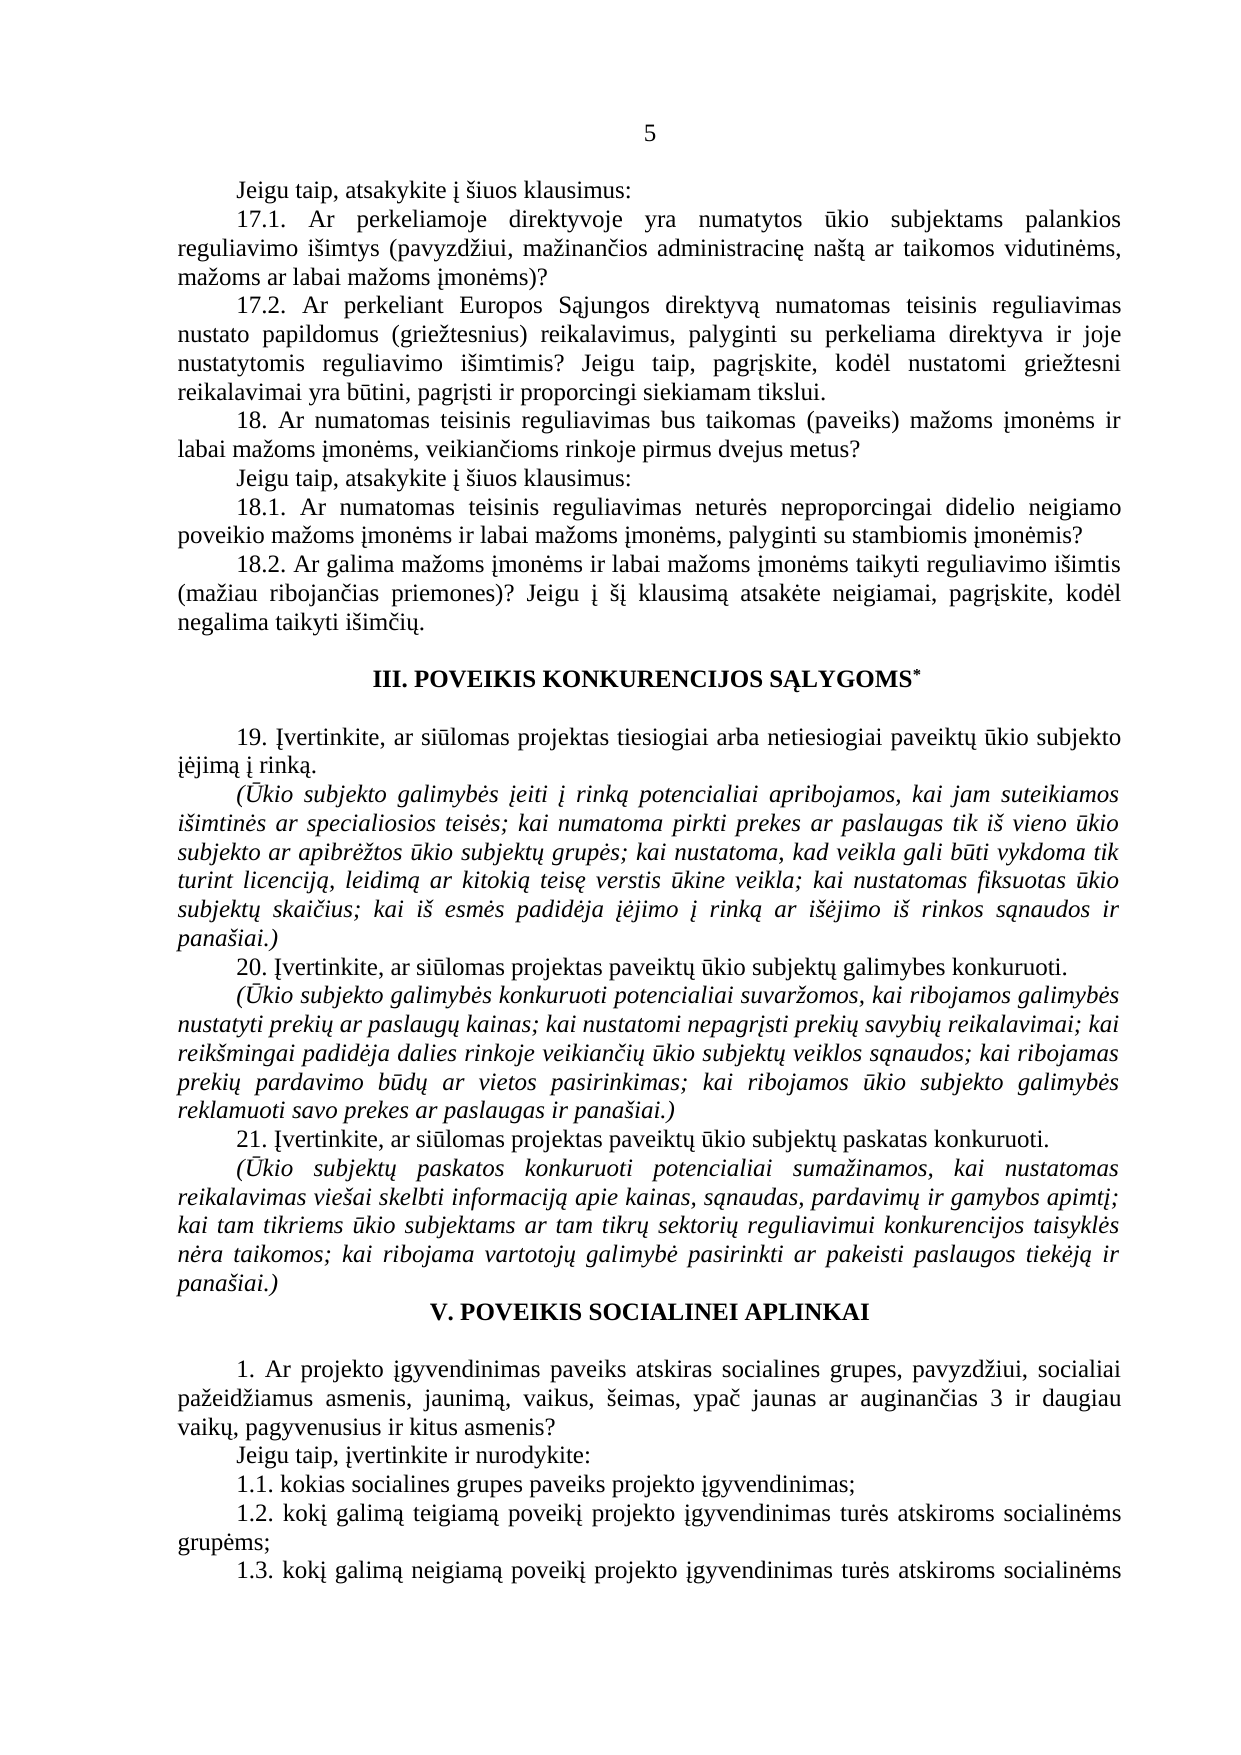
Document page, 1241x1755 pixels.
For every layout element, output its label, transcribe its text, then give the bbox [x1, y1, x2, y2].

text 1.3. kokį galimą neigiamą poveikį projekto įgyvendinimas turės atskiroms socialinėms [177, 1556, 1122, 1584]
text 18.1. Ar numatomas teisinis reguliavimas neturės neproporcingai didelio neigiamo poveikio mažoms įmonėms ir labai mažoms įmonėms, palyginti su stambiomis įmonėmis? [177, 492, 1122, 549]
text 17.1. Ar perkeliamoje direktyvoje yra numatytos ūkio subjektams palankios reguliavimo išimtys (pavyzdžiui, mažinančios administracinę naštą ar taikomos vidutinėms, mažoms ar labai mažoms įmonėms)? [177, 204, 1122, 291]
text 1. Ar projekto įgyvendinimas paveiks atskiras socialines grupes, pavyzdžiui, socialiai pažeidžiamus asmenis, jaunimą, vaikus, šeimas, ypač jaunas ar auginančias 3 ir daugiau vaikų, pagyvenusius ir kitus asmenis? [177, 1354, 1122, 1441]
text (Ūkio subjekto galimybės įeiti į rinką potencialiai apribojamos, kai jam suteikiamos išimtinės ar specialiosios teisės; kai numatoma pirkti prekes ar paslaugas tik iš vieno ūkio subjekto ar apibrėžtos ūkio subjektų grupės; kai nustatoma, kad veikla gali būti vykdoma tik turint licenciją, leidimą ar kitokią teisę verstis ūkine veikla; kai nustatomas fiksuotas ūkio subjektų skaičius; kai iš esmės padidėja įėjimo į rinką ar išėjimo iš rinkos sąnaudos ir panašiai.) [177, 779, 1122, 952]
text Jeigu taip, įvertinkite ir nurodykite: [177, 1441, 1122, 1469]
text 20. Įvertinkite, ar siūlomas projektas paveiktų ūkio subjektų galimybes konkuruoti. [177, 952, 1122, 981]
text 18. Ar numatomas teisinis reguliavimas bus taikomas (paveiks) mažoms įmonėms ir labai mažoms įmonėms, veikiančioms rinkoje pirmus dvejus metus? [177, 406, 1122, 463]
text 18.2. Ar galima mažoms įmonėms ir labai mažoms įmonėms taikyti reguliavimo išimtis (mažiau ribojančias priemones)? Jeigu į šį klausimą atsakėte neigiamai, pagrįskite, kodėl negalima taikyti išimčių. [177, 549, 1122, 636]
text Jeigu taip, atsakykite į šiuos klausimus: [177, 176, 1122, 204]
text (Ūkio subjekto galimybės konkuruoti potencialiai suvaržomos, kai ribojamos galimybės nustatyti prekių ar paslaugų kainas; kai nustatomi nepagrįsti prekių savybių reikalavimai; kai reikšmingai padidėja dalies rinkoje veikiančių ūkio subjektų veiklos sąnaudos; kai ribojamas prekių pardavimo būdų ar vietos pasirinkimas; kai ribojamos ūkio subjekto galimybės reklamuoti savo prekes ar paslaugas ir panašiai.) [177, 981, 1122, 1124]
text V. Poveikis socialinei aplinkai [177, 1297, 1122, 1326]
text 1.1. kokias socialines grupes paveiks projekto įgyvendinimas; [177, 1469, 1122, 1498]
text (Ūkio subjektų paskatos konkuruoti potencialiai sumažinamos, kai nustatomas reikalavimas viešai skelbti informaciją apie kainas, sąnaudas, pardavimų ir gamybos apimtį; kai tam tikriems ūkio subjektams ar tam tikrų sektorių reguliavimui konkurencijos taisyklės nėra taikomos; kai ribojama vartotojų galimybė pasirinkti ar pakeisti paslaugos tiekėją ir panašiai.) [177, 1153, 1122, 1297]
text 19. Įvertinkite, ar siūlomas projektas tiesiogiai arba netiesiogiai paveiktų ūkio subjekto įėjimą į rinką. [177, 722, 1122, 779]
text 17.2. Ar perkeliant Europos Sąjungos direktyvą numatomas teisinis reguliavimas nustato papildomus (griežtesnius) reikalavimus, palyginti su perkeliama direktyva ir joje nustatytomis reguliavimo išimtimis? Jeigu taip, pagrįskite, kodėl nustatomi griežtesni reikalavimai yra būtini, pagrįsti ir proporcingi siekiamam tikslui. [177, 291, 1122, 406]
text Jeigu taip, atsakykite į šiuos klausimus: [177, 463, 1122, 492]
text 1.2. kokį galimą teigiamą poveikį projekto įgyvendinimas turės atskiroms socialinėms grupėms; [177, 1498, 1122, 1556]
text III. POVEIKIS KONKURENCIJOS SĄLYGOMS* [177, 664, 1122, 693]
text 21. Įvertinkite, ar siūlomas projektas paveiktų ūkio subjektų paskatas konkuruoti. [177, 1124, 1122, 1153]
